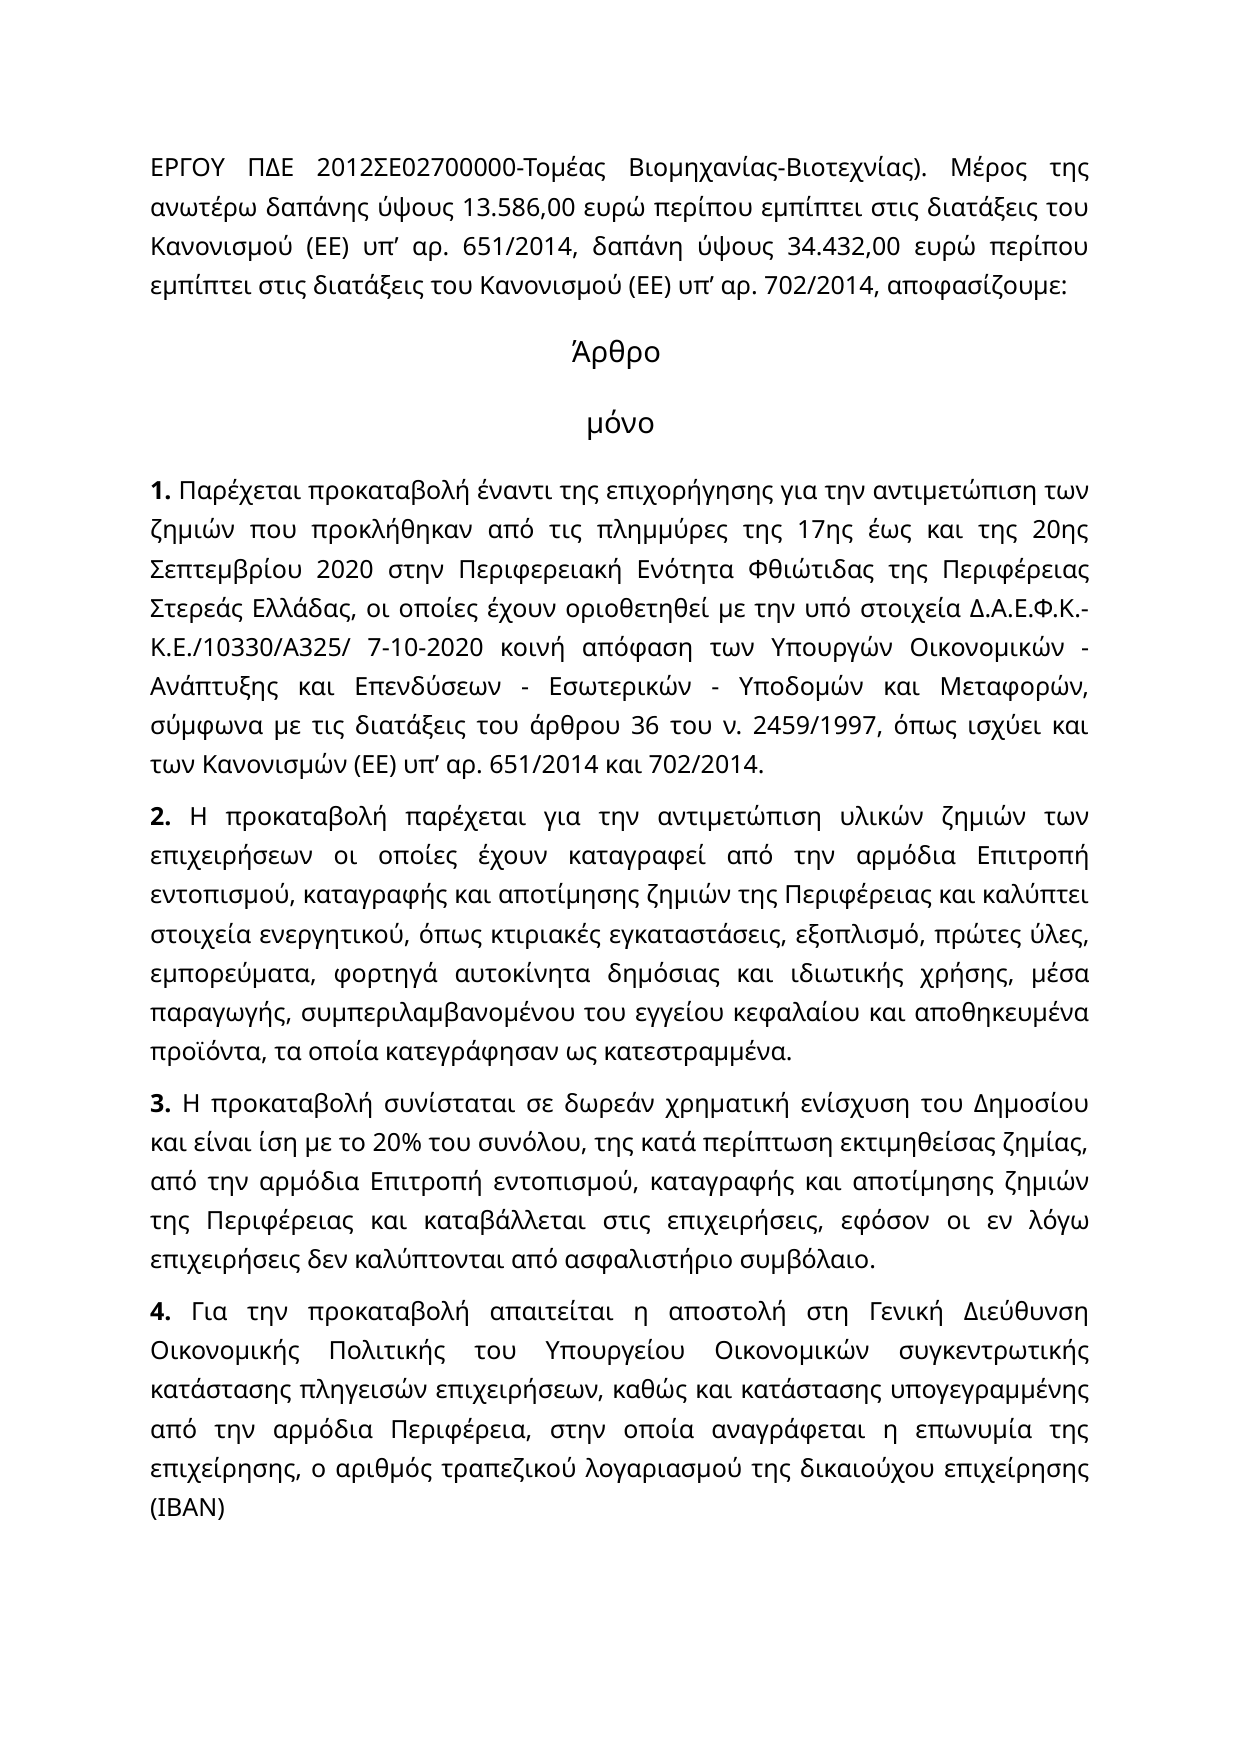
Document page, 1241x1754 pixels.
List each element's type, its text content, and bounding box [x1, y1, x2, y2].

text 2. Η προκαταβολή παρέχεται για την αντιμετώπιση υλικών ζημιών των επιχειρήσεων οι οποίες έχουν καταγραφεί από την αρμόδια Επιτροπή εντοπισμού, καταγραφής και αποτίμησης ζημιών της Περιφέρειας και καλύπτει στοιχεία ενεργητικού, όπως κτιριακές εγκαταστάσεις, εξοπλισμό, πρώτες ύλες, εμπορεύματα, φορτηγά αυτοκίνητα δημόσιας και ιδιωτικής χρήσης, μέσα παραγωγής, συμπεριλαμβανομένου του εγγείου κεφαλαίου και αποθηκευμένα προϊόντα, τα οποία κατεγράφησαν ως κατεστραμμένα. [150, 799, 1090, 1068]
subtitle Άρθρο [150, 332, 1090, 371]
text ΕΡΓΟΥ ΠΔΕ 2012ΣΕ02700000-Τομέας Βιομηχανίας-Βιοτεχνίας). Μέρος της ανωτέρω δαπάνης ύψους 13.586,00 ευρώ περίπου εμπίπτει στις διατάξεις του Κανονισμού (ΕΕ) υπ’ αρ. 651/2014, δαπάνη ύψους 34.432,00 ευρώ περίπου εμπίπτει στις διατάξεις του Κανονισμού (ΕΕ) υπ’ αρ. 702/2014, αποφασίζουμε: [150, 150, 1090, 302]
text 1. Παρέχεται προκαταβολή έναντι της επιχορήγησης για την αντιμετώπιση των ζημιών που προκλήθηκαν από τις πλημμύρες της 17ης έως και της 20ης Σεπτεμβρίου 2020 στην Περιφερειακή Ενότητα Φθιώτιδας της Περιφέρειας Στερεάς Ελλάδας, οι οποίες έχουν οριοθετηθεί με την υπό στοιχεία Δ.Α.Ε.Φ.Κ.- Κ.Ε./10330/Α325/ 7-10-2020 κοινή απόφαση των Υπουργών Οικονομικών - Ανάπτυξης και Επενδύσεων - Εσωτερικών - Υποδομών και Μεταφορών, σύμφωνα με τις διατάξεις του άρθρου 36 του ν. 2459/1997, όπως ισχύει και των Κανονισμών (ΕΕ) υπ’ αρ. 651/2014 και 702/2014. [150, 473, 1090, 781]
subtitle μόνο [150, 402, 1090, 442]
text 3. Η προκαταβολή συνίσταται σε δωρεάν χρηματική ενίσχυση του Δημοσίου και είναι ίση με το 20% του συνόλου, της κατά περίπτωση εκτιμηθείσας ζημίας, από την αρμόδια Επιτροπή εντοπισμού, καταγραφής και αποτίμησης ζημιών της Περιφέρειας και καταβάλλεται στις επιχειρήσεις, εφόσον οι εν λόγω επιχειρήσεις δεν καλύπτονται από ασφαλιστήριο συμβόλαιο. [150, 1085, 1090, 1276]
text 4. Για την προκαταβολή απαιτείται η αποστολή στη Γενική Διεύθυνση Οικονομικής Πολιτικής του Υπουργείου Οικονομικών συγκεντρωτικής κατάστασης πληγεισών επιχειρήσεων, καθώς και κατάστασης υπογεγραμμένης από την αρμόδια Περιφέρεια, στην οποία αναγράφεται η επωνυμία της επιχείρησης, ο αριθμός τραπεζικού λογαριασμού της δικαιούχου επιχείρησης (IBAN) [150, 1294, 1090, 1524]
